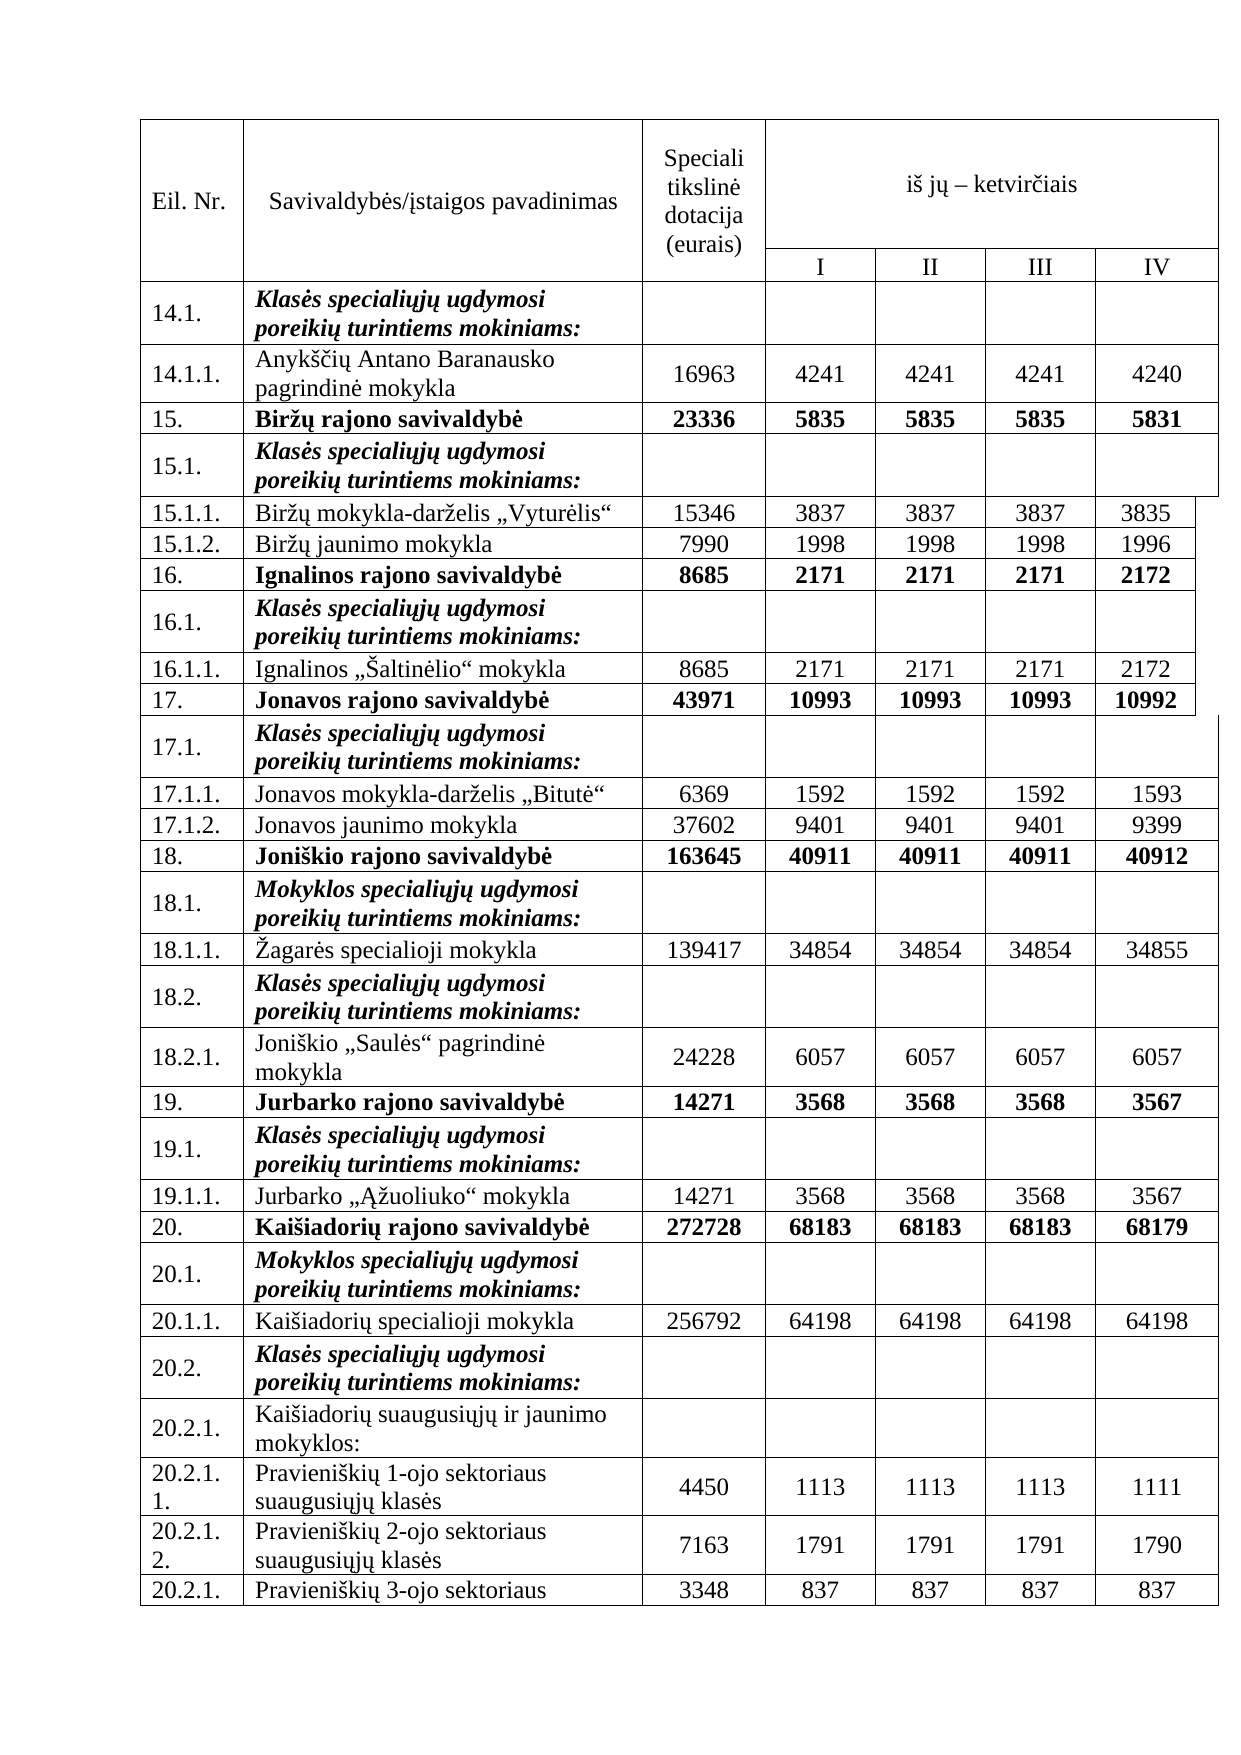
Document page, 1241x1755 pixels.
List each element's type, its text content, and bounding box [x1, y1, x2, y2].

table_cell 9401 [986, 809, 1095, 839]
table_cell 64198 [766, 1305, 875, 1336]
table_cell 4450 [643, 1458, 765, 1515]
table_cell 1113 [766, 1458, 875, 1515]
table_cell Pravieniškių 2-ojo sektoriaus suaugusiųjų klasės [244, 1516, 642, 1574]
table_cell [643, 1243, 765, 1304]
table_cell 5835 [986, 403, 1095, 433]
table_cell Jonavos mokykla-darželis „Bitutė“ [244, 778, 642, 808]
table_cell 6057 [876, 1028, 985, 1086]
table_cell [766, 434, 875, 496]
table_cell 20.2.1.1. [141, 1458, 243, 1515]
table_cell 5835 [876, 403, 985, 433]
table_cell 15.1.2. [141, 528, 243, 558]
table_cell 37602 [643, 809, 765, 839]
table_header Savivaldybės/įstaigos pavadinimas [244, 120, 642, 281]
table_cell 18.1. [141, 872, 243, 933]
table_cell 16963 [643, 345, 765, 402]
table_cell 24228 [643, 1028, 765, 1086]
table_cell 3837 [766, 497, 875, 527]
table_cell 1791 [876, 1516, 985, 1574]
table_cell 1113 [876, 1458, 985, 1515]
table_cell 3567 [1096, 1087, 1218, 1117]
table_cell [643, 716, 765, 777]
table_cell 14.1. [141, 282, 243, 343]
table_cell 14.1.1. [141, 345, 243, 402]
table_cell 837 [986, 1575, 1095, 1605]
table_cell 1592 [766, 778, 875, 808]
table_cell [876, 1399, 985, 1457]
table_cell [643, 966, 765, 1027]
table_cell [643, 1118, 765, 1179]
table_cell [1096, 591, 1195, 652]
table_cell 8685 [643, 559, 765, 589]
table_cell 3567 [1096, 1180, 1218, 1211]
table_cell 40911 [876, 841, 985, 871]
table_cell [643, 1337, 765, 1398]
table_cell 17.1.2. [141, 809, 243, 839]
table_cell 3568 [986, 1087, 1095, 1117]
table_cell 3568 [876, 1180, 985, 1211]
table_cell 23336 [643, 403, 765, 433]
table_cell Mokyklos specialiųjų ugdymosi poreikių turintiems mokiniams: [244, 1243, 642, 1304]
table_cell [643, 434, 765, 496]
table_cell [1096, 1243, 1218, 1304]
table_cell 15.1. [141, 434, 243, 496]
table_cell 15346 [643, 497, 765, 527]
table_cell I [766, 249, 875, 281]
table_cell 68183 [986, 1212, 1095, 1242]
table_cell 1996 [1096, 528, 1195, 558]
table_cell [766, 1337, 875, 1398]
table_cell 3568 [766, 1087, 875, 1117]
table_cell 5835 [766, 403, 875, 433]
table_cell 4241 [766, 345, 875, 402]
table_cell Kaišiadorių rajono savivaldybė [244, 1212, 642, 1242]
table_cell [1196, 527, 1218, 558]
table_cell 1998 [766, 528, 875, 558]
table_cell 14271 [643, 1180, 765, 1211]
table_cell 1593 [1096, 778, 1218, 808]
table_cell 2171 [876, 653, 985, 683]
table_cell 7990 [643, 528, 765, 558]
table_cell [766, 872, 875, 933]
table_cell 16.1. [141, 591, 243, 652]
table_cell 1592 [986, 778, 1095, 808]
table_cell 34855 [1096, 934, 1218, 964]
table_cell Žagarės specialioji mokykla [244, 934, 642, 964]
table_cell 6057 [766, 1028, 875, 1086]
table_cell 68183 [766, 1212, 875, 1242]
table_cell Pravieniškių 3-ojo sektoriaus [244, 1575, 642, 1605]
table_cell 64198 [876, 1305, 985, 1336]
table_cell 3835 [1096, 497, 1195, 527]
table_cell [1196, 590, 1218, 652]
table_cell [643, 591, 765, 652]
table_cell 19. [141, 1087, 243, 1117]
table_cell 34854 [766, 934, 875, 964]
table_cell [986, 1243, 1095, 1304]
table_cell [986, 872, 1095, 933]
table_header iš jų – ketvirčiais [766, 120, 1218, 248]
table_cell [986, 1399, 1095, 1457]
table_cell [1196, 683, 1218, 714]
table_cell 8685 [643, 653, 765, 683]
table_cell 6369 [643, 778, 765, 808]
table_cell 837 [1096, 1575, 1218, 1605]
table_cell 2172 [1096, 559, 1195, 589]
table_cell Ignalinos „Šaltinėlio“ mokykla [244, 653, 642, 683]
table_cell 10993 [986, 684, 1095, 714]
table_cell [766, 1243, 875, 1304]
table_cell 17.1.1. [141, 778, 243, 808]
table_cell 272728 [643, 1212, 765, 1242]
table_cell 3568 [766, 1180, 875, 1211]
table_cell [876, 966, 985, 1027]
table_cell 4240 [1096, 345, 1218, 402]
table_cell Biržų rajono savivaldybė [244, 403, 642, 433]
table_cell 20.2.1.2. [141, 1516, 243, 1574]
table_cell 837 [876, 1575, 985, 1605]
table_cell 6057 [986, 1028, 1095, 1086]
table_cell [876, 434, 985, 496]
table_cell [1096, 1337, 1218, 1398]
table_cell [1096, 434, 1218, 496]
table_cell [876, 1337, 985, 1398]
table_cell 2171 [766, 653, 875, 683]
table_cell [1096, 1118, 1218, 1179]
table_cell 1111 [1096, 1458, 1218, 1515]
table_cell 10993 [876, 684, 985, 714]
table_cell 6057 [1096, 1028, 1218, 1086]
table_header Eil. Nr. [141, 120, 243, 281]
table_cell Joniškio rajono savivaldybė [244, 841, 642, 871]
table_cell Klasės specialiųjų ugdymosi poreikių turintiems mokiniams: [244, 282, 642, 343]
table_cell Klasės specialiųjų ugdymosi poreikių turintiems mokiniams: [244, 716, 642, 777]
table_cell [986, 434, 1095, 496]
table_cell 1113 [986, 1458, 1095, 1515]
table_cell 17.1. [141, 716, 243, 777]
table_cell 256792 [643, 1305, 765, 1336]
table_cell [766, 1399, 875, 1457]
table_cell 20. [141, 1212, 243, 1242]
table_cell [1096, 966, 1218, 1027]
table_cell [876, 716, 985, 777]
table_cell Klasės specialiųjų ugdymosi poreikių turintiems mokiniams: [244, 966, 642, 1027]
table_cell 68179 [1096, 1212, 1218, 1242]
table_cell [876, 282, 985, 343]
table_cell 20.2. [141, 1337, 243, 1398]
table_cell 3837 [876, 497, 985, 527]
table_cell 18.2.1. [141, 1028, 243, 1086]
table_cell 20.2.1. [141, 1575, 243, 1605]
table_cell 40911 [986, 841, 1095, 871]
table_cell 837 [766, 1575, 875, 1605]
table_cell Kaišiadorių specialioji mokykla [244, 1305, 642, 1336]
table_cell [986, 1118, 1095, 1179]
table_cell 2171 [766, 559, 875, 589]
table_cell 4241 [986, 345, 1095, 402]
table_cell 34854 [876, 934, 985, 964]
table_cell Klasės specialiųjų ugdymosi poreikių turintiems mokiniams: [244, 1118, 642, 1179]
table_cell 15.1.1. [141, 497, 243, 527]
table_cell Biržų jaunimo mokykla [244, 528, 642, 558]
table_cell [876, 1243, 985, 1304]
table_cell 3568 [876, 1087, 985, 1117]
table_cell 9399 [1096, 809, 1218, 839]
table_cell [1196, 652, 1218, 683]
table_cell Jonavos jaunimo mokykla [244, 809, 642, 839]
table_cell Jurbarko „Ąžuoliuko“ mokykla [244, 1180, 642, 1211]
table_cell [643, 282, 765, 343]
table_cell [876, 872, 985, 933]
table_cell [766, 282, 875, 343]
table_cell [986, 716, 1095, 777]
table_cell IV [1096, 249, 1218, 281]
table_cell 4241 [876, 345, 985, 402]
table_cell 10993 [766, 684, 875, 714]
table_cell [876, 591, 985, 652]
table_cell 20.1.1. [141, 1305, 243, 1336]
table_cell [986, 591, 1095, 652]
table_cell III [986, 249, 1095, 281]
table_cell 7163 [643, 1516, 765, 1574]
table_cell 19.1. [141, 1118, 243, 1179]
table_cell [1096, 715, 1218, 777]
table_cell 18.1.1. [141, 934, 243, 964]
table_cell 1791 [766, 1516, 875, 1574]
table_cell 14271 [643, 1087, 765, 1117]
table_cell Anykščių Antano Baranausko pagrindinė mokykla [244, 345, 642, 402]
table_cell 3348 [643, 1575, 765, 1605]
table_cell [986, 966, 1095, 1027]
table_cell [1196, 558, 1218, 589]
table_cell 18. [141, 841, 243, 871]
table_cell Jurbarko rajono savivaldybė [244, 1087, 642, 1117]
table_cell [766, 716, 875, 777]
table_cell 43971 [643, 684, 765, 714]
table_cell Klasės specialiųjų ugdymosi poreikių turintiems mokiniams: [244, 1337, 642, 1398]
table_cell 1592 [876, 778, 985, 808]
table_cell Jonavos rajono savivaldybė [244, 684, 642, 714]
table_cell 40911 [766, 841, 875, 871]
table_cell 16.1.1. [141, 653, 243, 683]
table_cell 1790 [1096, 1516, 1218, 1574]
table_cell 2171 [876, 559, 985, 589]
table_cell 68183 [876, 1212, 985, 1242]
table_cell Biržų mokykla-darželis „Vyturėlis“ [244, 497, 642, 527]
table_cell [1196, 497, 1218, 527]
table_cell 64198 [986, 1305, 1095, 1336]
table_cell 9401 [876, 809, 985, 839]
table_cell Klasės specialiųjų ugdymosi poreikių turintiems mokiniams: [244, 591, 642, 652]
table_cell 17. [141, 684, 243, 714]
table_cell Klasės specialiųjų ugdymosi poreikių turintiems mokiniams: [244, 434, 642, 496]
table_cell [766, 966, 875, 1027]
table_cell 9401 [766, 809, 875, 839]
table_cell [1096, 282, 1218, 343]
table_cell 2171 [986, 559, 1095, 589]
table_cell 15. [141, 403, 243, 433]
table_cell 18.2. [141, 966, 243, 1027]
table_cell [876, 1118, 985, 1179]
table_cell 1998 [876, 528, 985, 558]
table_cell 34854 [986, 934, 1095, 964]
table_cell 64198 [1096, 1305, 1218, 1336]
table_cell 1791 [986, 1516, 1095, 1574]
table_cell [1096, 872, 1218, 933]
table_cell [643, 872, 765, 933]
table_cell 3837 [986, 497, 1095, 527]
table_cell Joniškio „Saulės“ pagrindinė mokykla [244, 1028, 642, 1086]
table_cell 20.1. [141, 1243, 243, 1304]
table_cell Ignalinos rajono savivaldybė [244, 559, 642, 589]
table_cell 1998 [986, 528, 1095, 558]
table_cell 2172 [1096, 653, 1195, 683]
table_cell 2171 [986, 653, 1095, 683]
table_cell [986, 1337, 1095, 1398]
table_cell Kaišiadorių suaugusiųjų ir jaunimo mokyklos: [244, 1399, 642, 1457]
table_cell 19.1.1. [141, 1180, 243, 1211]
table_cell 40912 [1096, 841, 1218, 871]
table_header Speciali tikslinė dotacija (eurais) [643, 120, 765, 281]
table_cell 10992 [1096, 684, 1195, 714]
table_cell Pravieniškių 1-ojo sektoriaus suaugusiųjų klasės [244, 1458, 642, 1515]
table_cell 163645 [643, 841, 765, 871]
table_cell [766, 591, 875, 652]
table_cell 20.2.1. [141, 1399, 243, 1457]
table_cell 16. [141, 559, 243, 589]
table_cell 3568 [986, 1180, 1095, 1211]
table_cell [643, 1399, 765, 1457]
table_cell Mokyklos specialiųjų ugdymosi poreikių turintiems mokiniams: [244, 872, 642, 933]
table_cell [986, 282, 1095, 343]
table_cell II [876, 249, 985, 281]
table_cell 139417 [643, 934, 765, 964]
table_cell 5831 [1096, 403, 1218, 433]
table_cell [766, 1118, 875, 1179]
table_cell [1096, 1399, 1218, 1457]
